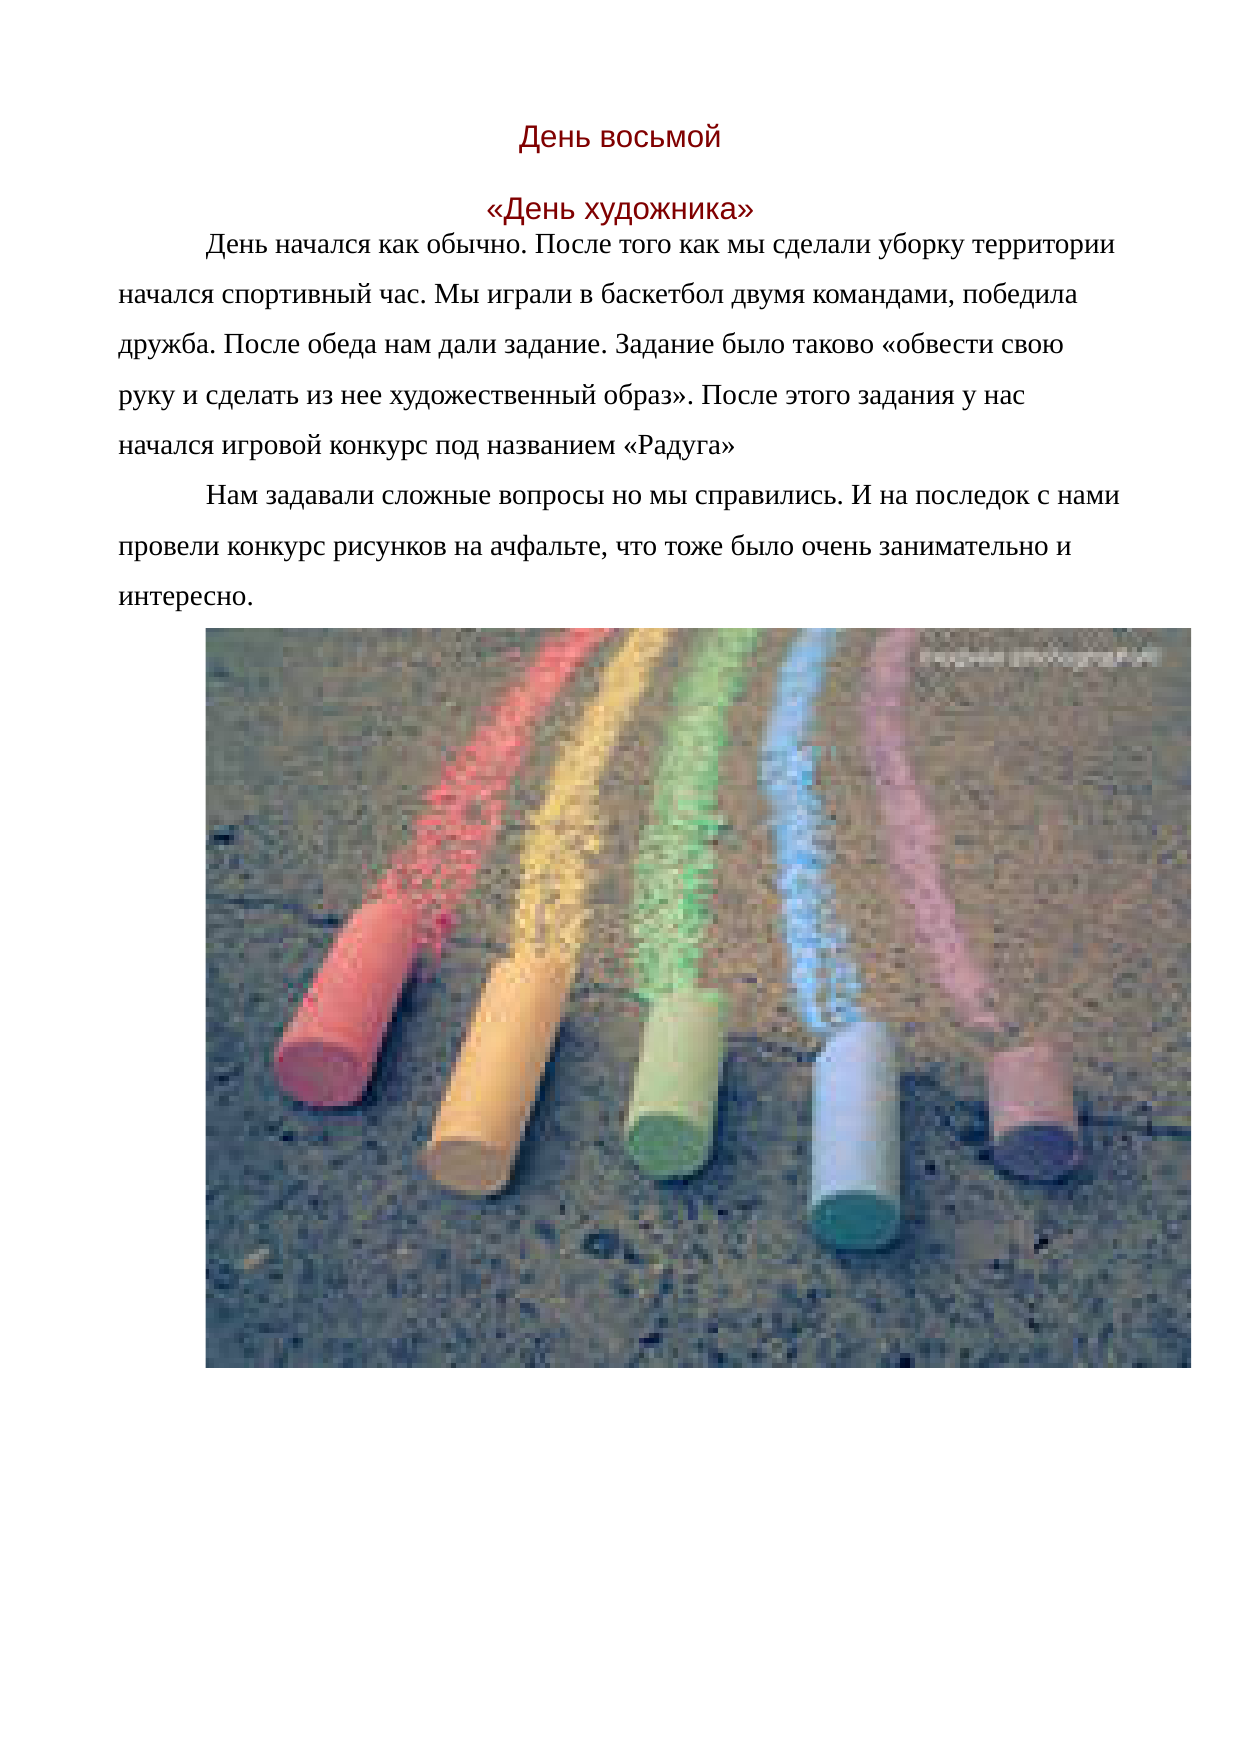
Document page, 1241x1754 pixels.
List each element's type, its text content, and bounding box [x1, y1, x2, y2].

text День восьмой [118, 118, 1122, 154]
text День начался как обычно. После того как мы сделали уборку территории начался спортивный час. Мы играли в баскетбол двумя командами, победила дружба. После обеда нам дали задание. Задание было таково «обвести свою руку и сделать из нее художественный образ». После этого задания у нас начался игровой конкурс под названием «Радуга» [118, 226, 1122, 461]
text «День художника» [118, 190, 1122, 226]
text Нам задавали сложные вопросы но мы справились. И на последок с нами провели конкурс рисунков на ачфальте, что тоже было очень занимательно и интересно. [118, 477, 1122, 612]
picture [205, 628, 1192, 1368]
